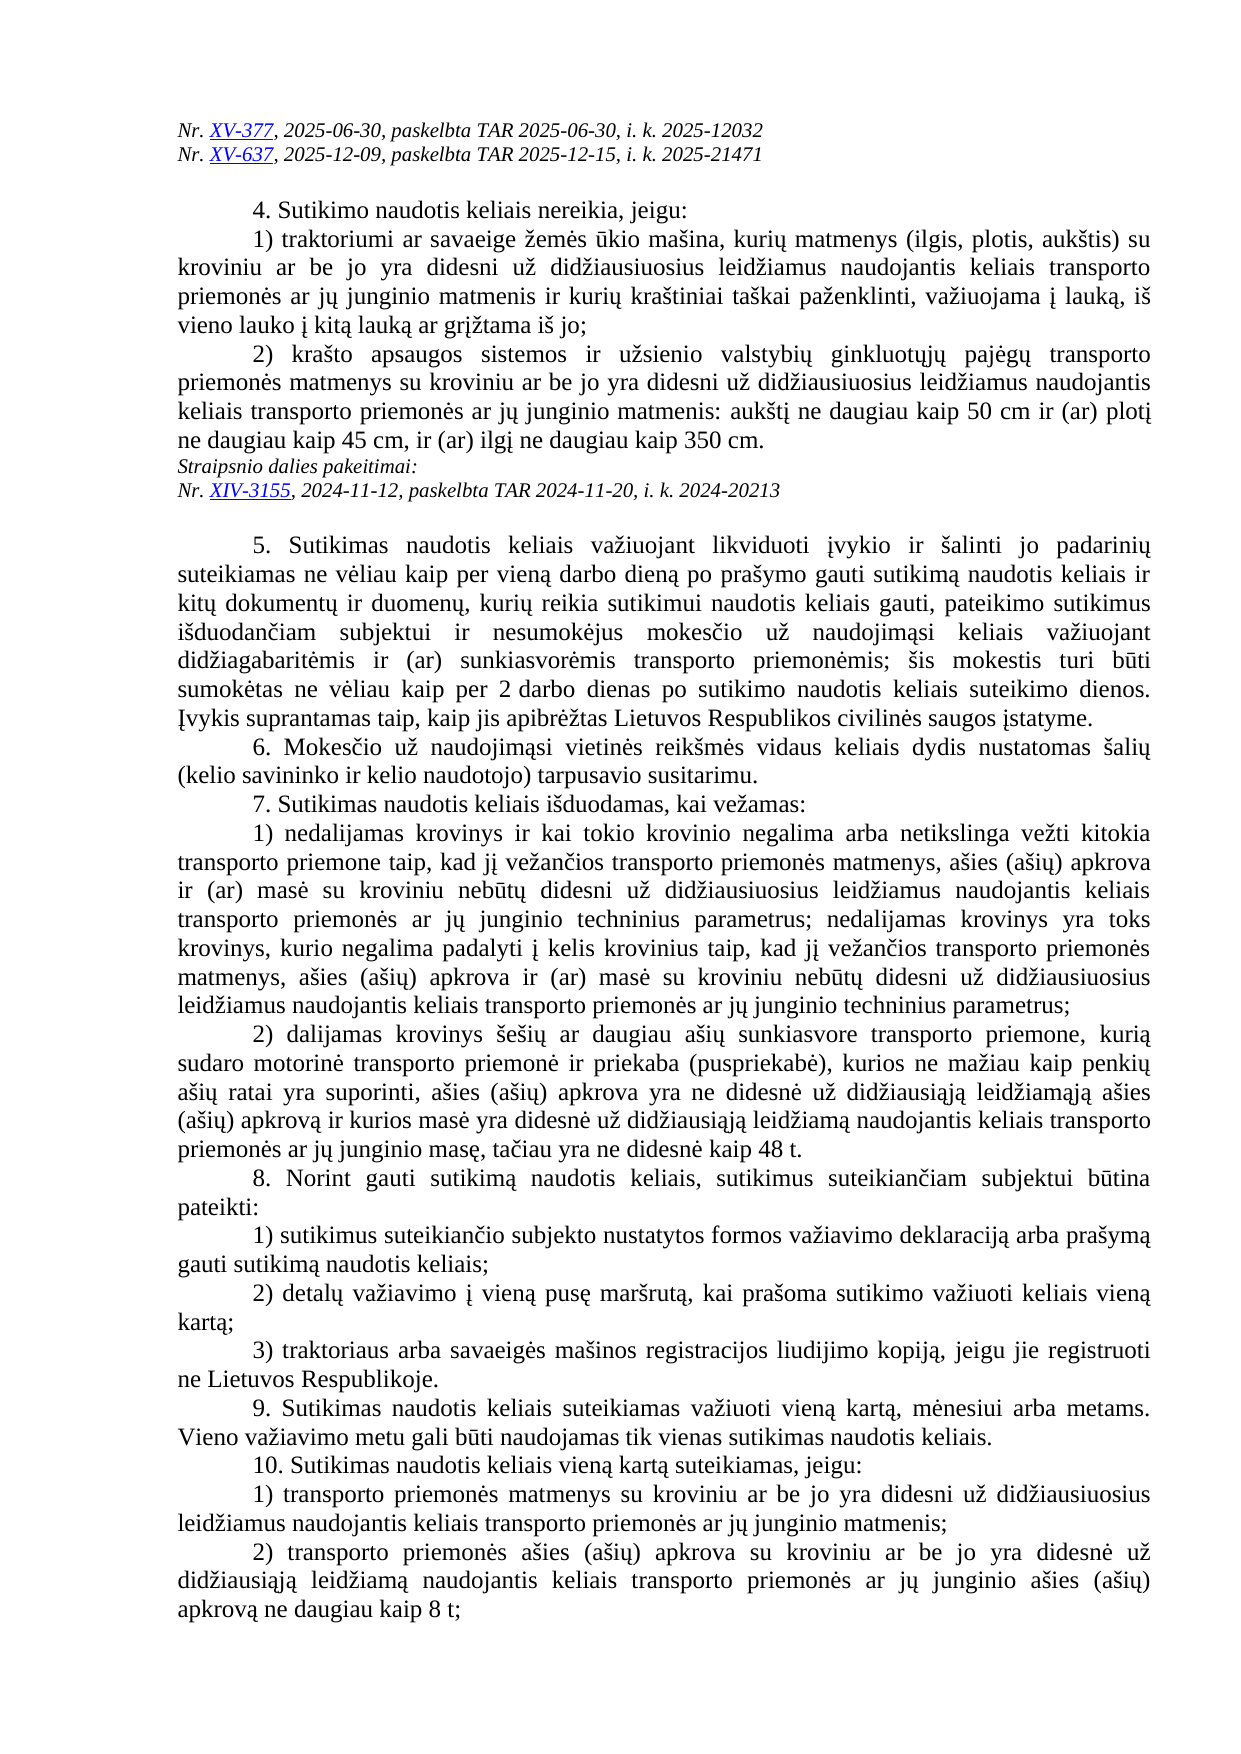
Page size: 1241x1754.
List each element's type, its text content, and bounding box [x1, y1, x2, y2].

text 9. Sutikimas naudotis keliais suteikiamas važiuoti vieną kartą, mėnesiui arba metams. Vieno važiavimo metu gali būti naudojamas tik vienas sutikimas naudotis keliais. [177, 1393, 1152, 1451]
text 8. Norint gauti sutikimą naudotis keliais, sutikimus suteikiančiam subjektui būtina pateikti: [177, 1163, 1152, 1221]
text 3) traktoriaus arba savaeigės mašinos registracijos liudijimo kopiją, jeigu jie registruoti ne Lietuvos Respublikoje. [177, 1336, 1152, 1393]
text 7. Sutikimas naudotis keliais išduodamas, kai vežamas: [177, 789, 1152, 818]
text 5. Sutikimas naudotis keliais važiuojant likviduoti įvykio ir šalinti jo padarinių suteikiamas ne vėliau kaip per vieną darbo dieną po prašymo gauti sutikimą naudotis keliais ir kitų dokumentų ir duomenų, kurių reikia sutikimui naudotis keliais gauti, pateikimo sutikimus išduodančiam subjektui ir nesumokėjus mokesčio už naudojimąsi keliais važiuojant didžiagabaritėmis ir (ar) sunkiasvorėmis transporto priemonėmis; šis mokestis turi būti sumokėtas ne vėliau kaip per 2 darbo dienas po sutikimo naudotis keliais suteikimo dienos. Įvykis suprantamas taip, kaip jis apibrėžtas Lietuvos Respublikos civilinės saugos įstatyme. [177, 531, 1152, 732]
text 4. Sutikimo naudotis keliais nereikia, jeigu: [177, 195, 1152, 224]
text 1) nedalijamas krovinys ir kai tokio krovinio negalima arba netikslinga vežti kitokia transporto priemone taip, kad jį vežančios transporto priemonės matmenys, ašies (ašių) apkrova ir (ar) masė su kroviniu nebūtų didesni už didžiausiuosius leidžiamus naudojantis keliais transporto priemonės ar jų junginio techninius parametrus; nedalijamas krovinys yra toks krovinys, kurio negalima padalyti į kelis krovinius taip, kad jį vežančios transporto priemonės matmenys, ašies (ašių) apkrova ir (ar) masė su kroviniu nebūtų didesni už didžiausiuosius leidžiamus naudojantis keliais transporto priemonės ar jų junginio techninius parametrus; [177, 818, 1152, 1019]
text Straipsnio dalies pakeitimai: [177, 454, 1152, 478]
text Nr. XV-377, 2025-06-30, paskelbta TAR 2025-06-30, i. k. 2025-12032 [177, 118, 1152, 142]
text 1) sutikimus suteikiančio subjekto nustatytos formos važiavimo deklaraciją arba prašymą gauti sutikimą naudotis keliais; [177, 1221, 1152, 1278]
text 2) krašto apsaugos sistemos ir užsienio valstybių ginkluotųjų pajėgų transporto priemonės matmenys su kroviniu ar be jo yra didesni už didžiausiuosius leidžiamus naudojantis keliais transporto priemonės ar jų junginio matmenis: aukštį ne daugiau kaip 50 cm ir (ar) plotį ne daugiau kaip 45 cm, ir (ar) ilgį ne daugiau kaip 350 cm. [177, 339, 1152, 454]
text 2) detalų važiavimo į vieną pusę maršrutą, kai prašoma sutikimo važiuoti keliais vieną kartą; [177, 1278, 1152, 1336]
text Nr. XV-637, 2025-12-09, paskelbta TAR 2025-12-15, i. k. 2025-21471 [177, 142, 1152, 166]
text 10. Sutikimas naudotis keliais vieną kartą suteikiamas, jeigu: [177, 1451, 1152, 1479]
text 1) transporto priemonės matmenys su kroviniu ar be jo yra didesni už didžiausiuosius leidžiamus naudojantis keliais transporto priemonės ar jų junginio matmenis; [177, 1479, 1152, 1537]
text Nr. XIV-3155, 2024-11-12, paskelbta TAR 2024-11-20, i. k. 2024-20213 [177, 478, 1152, 502]
text 6. Mokesčio už naudojimąsi vietinės reikšmės vidaus keliais dydis nustatomas šalių (kelio savininko ir kelio naudotojo) tarpusavio susitarimu. [177, 732, 1152, 789]
text 2) transporto priemonės ašies (ašių) apkrova su kroviniu ar be jo yra didesnė už didžiausiąją leidžiamą naudojantis keliais transporto priemonės ar jų junginio ašies (ašių) apkrovą ne daugiau kaip 8 t; [177, 1537, 1152, 1623]
text 1) traktoriumi ar savaeige žemės ūkio mašina, kurių matmenys (ilgis, plotis, aukštis) su kroviniu ar be jo yra didesni už didžiausiuosius leidžiamus naudojantis keliais transporto priemonės ar jų junginio matmenis ir kurių kraštiniai taškai paženklinti, važiuojama į lauką, iš vieno lauko į kitą lauką ar grįžtama iš jo; [177, 224, 1152, 339]
text 2) dalijamas krovinys šešių ar daugiau ašių sunkiasvore transporto priemone, kurią sudaro motorinė transporto priemonė ir priekaba (puspriekabė), kurios ne mažiau kaip penkių ašių ratai yra suporinti, ašies (ašių) apkrova yra ne didesnė už didžiausiąją leidžiamąją ašies (ašių) apkrovą ir kurios masė yra didesnė už didžiausiąją leidžiamą naudojantis keliais transporto priemonės ar jų junginio masę, tačiau yra ne didesnė kaip 48 t. [177, 1019, 1152, 1163]
